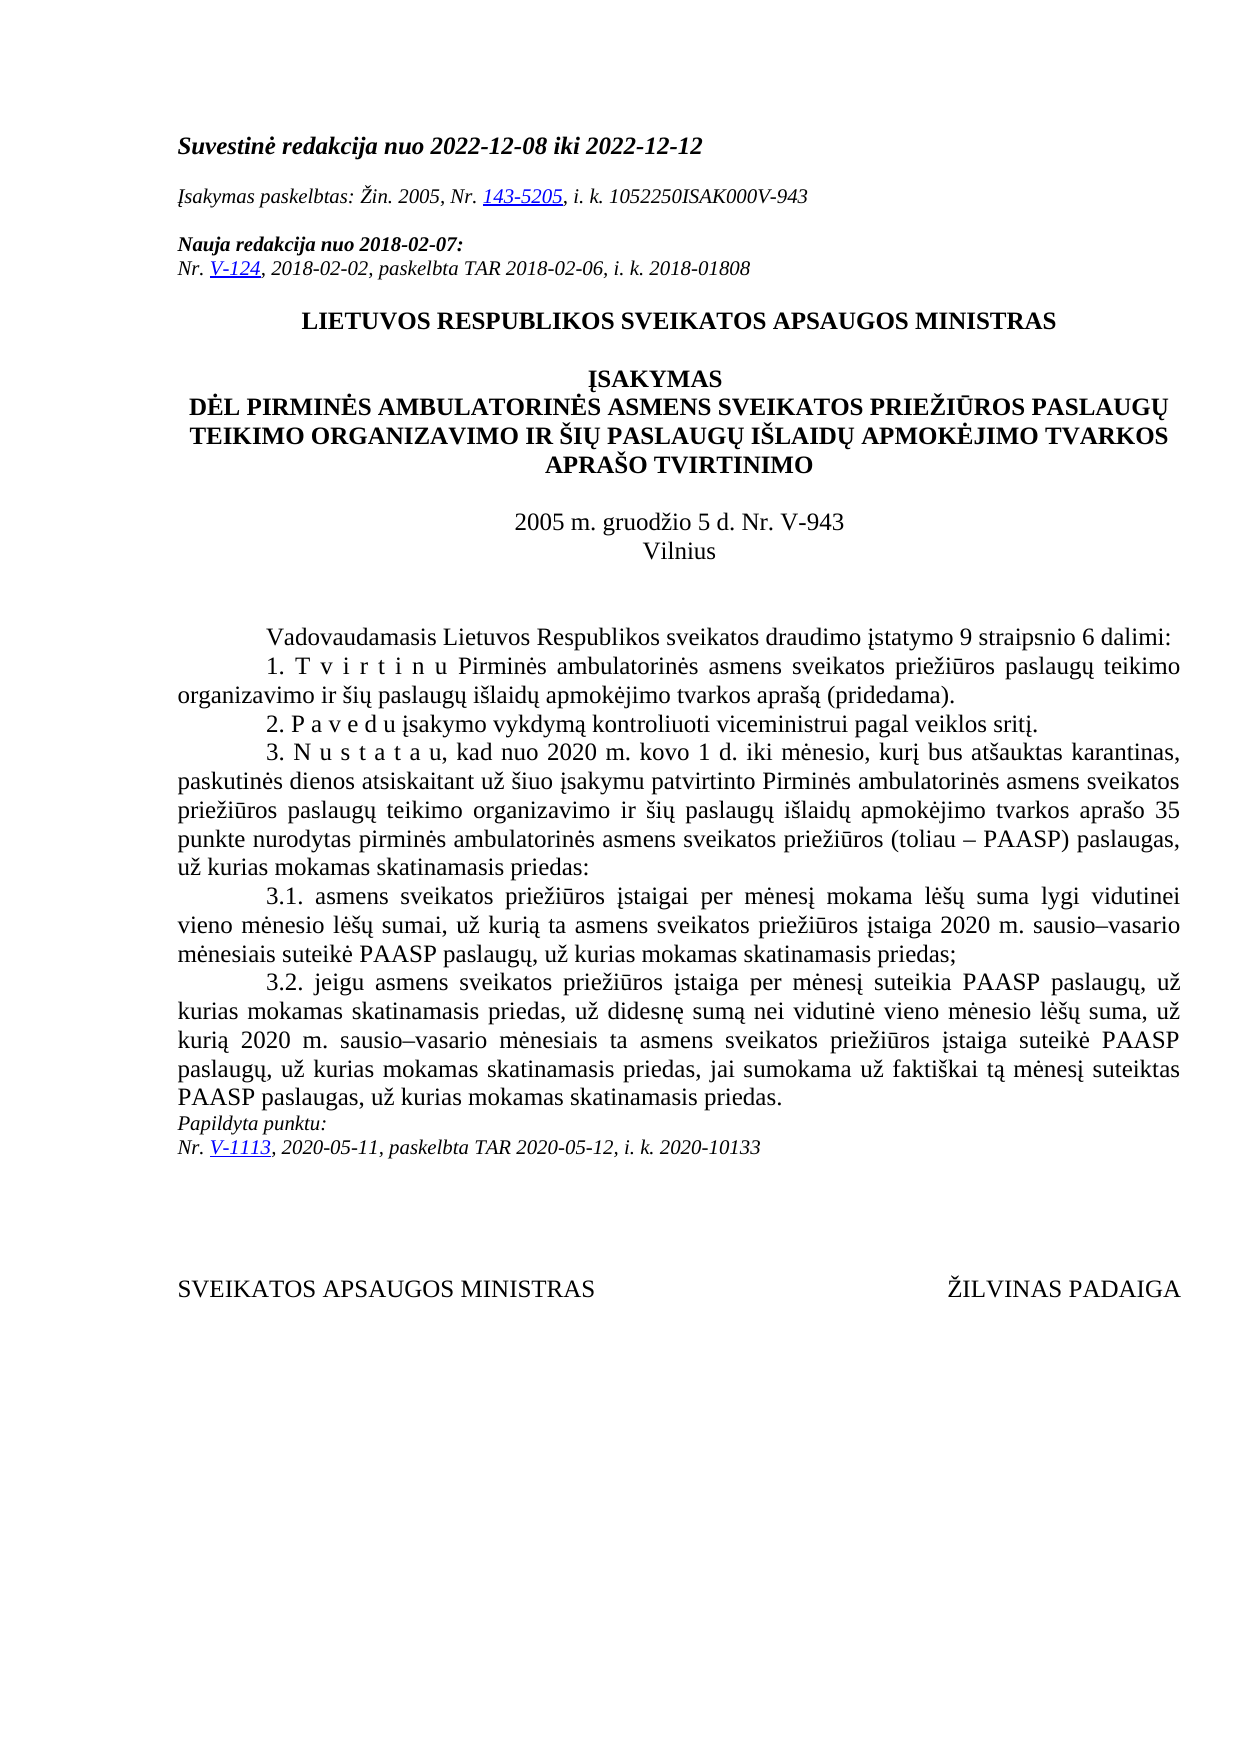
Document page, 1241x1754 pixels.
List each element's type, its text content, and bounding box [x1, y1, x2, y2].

text Nr. V-124, 2018-02-02, paskelbta TAR 2018-02-06, i. k. 2018-01808 [177, 256, 1181, 280]
text Vilnius [177, 536, 1181, 565]
text DĖL PIRMINĖS AMBULATORINĖS ASMENS SVEIKATOS PRIEŽIŪROS PASLAUGŲ TEIKIMO ORGANIZAVIMO IR ŠIŲ PASLAUGŲ IŠLAIDŲ APMOKĖJIMO TVARKOS APRAŠO TVIRTINIMO [177, 392, 1181, 479]
text 3. N u s t a t a u, kad nuo 2020 m. kovo 1 d. iki mėnesio, kurį bus atšauktas karantinas, paskutinės dienos atsiskaitant už šiuo įsakymu patvirtinto Pirminės ambulatorinės asmens sveikatos priežiūros paslaugų teikimo organizavimo ir šių paslaugų išlaidų apmokėjimo tvarkos aprašo 35 punkte nurodytas pirminės ambulatorinės asmens sveikatos priežiūros (toliau – PAASP) paslaugas, už kurias mokamas skatinamasis priedas: [177, 737, 1181, 881]
text 2. P a v e d u įsakymo vykdymą kontroliuoti viceministrui pagal veiklos sritį. [177, 709, 1181, 737]
text Vadovaudamasis Lietuvos Respublikos sveikatos draudimo įstatymo 9 straipsnio 6 dalimi: [177, 622, 1181, 651]
text Nr. V-1113, 2020-05-11, paskelbta TAR 2020-05-12, i. k. 2020-10133 [177, 1135, 1181, 1159]
text Nauja redakcija nuo 2018-02-07: [177, 232, 1181, 256]
text 1. T v i r t i n u Pirminės ambulatorinės asmens sveikatos priežiūros paslaugų teikimo organizavimo ir šių paslaugų išlaidų apmokėjimo tvarkos aprašą (pridedama). [177, 651, 1181, 709]
text 3.1. asmens sveikatos priežiūros įstaigai per mėnesį mokama lėšų suma lygi vidutinei vieno mėnesio lėšų sumai, už kurią ta asmens sveikatos priežiūros įstaiga 2020 m. sausio–vasario mėnesiais suteikė PAASP paslaugų, už kurias mokamas skatinamasis priedas; [177, 881, 1181, 967]
text 2005 m. gruodžio 5 d. Nr. V-943 [177, 507, 1181, 536]
text SVEIKATOS APSAUGOS MINISTRAS ŽILVINAS PADAIGA [177, 1274, 1181, 1303]
text ĮSAKYMAS [177, 364, 1133, 392]
text Papildyta punktu: [177, 1111, 1181, 1135]
text Įsakymas paskelbtas: Žin. 2005, Nr. 143-5205, i. k. 1052250ISAK000V-943 [177, 183, 1181, 208]
text LIETUVOS RESPUBLIKOS SVEIKATOS APSAUGOS MINISTRAS [177, 306, 1181, 335]
text Suvestinė redakcija nuo 2022-12-08 iki 2022-12-12 [177, 131, 1181, 159]
text 3.2. jeigu asmens sveikatos priežiūros įstaiga per mėnesį suteikia PAASP paslaugų, už kurias mokamas skatinamasis priedas, už didesnę sumą nei vidutinė vieno mėnesio lėšų suma, už kurią 2020 m. sausio–vasario mėnesiais ta asmens sveikatos priežiūros įstaiga suteikė PAASP paslaugų, už kurias mokamas skatinamasis priedas, jai sumokama už faktiškai tą mėnesį suteiktas PAASP paslaugas, už kurias mokamas skatinamasis priedas. [177, 967, 1181, 1111]
